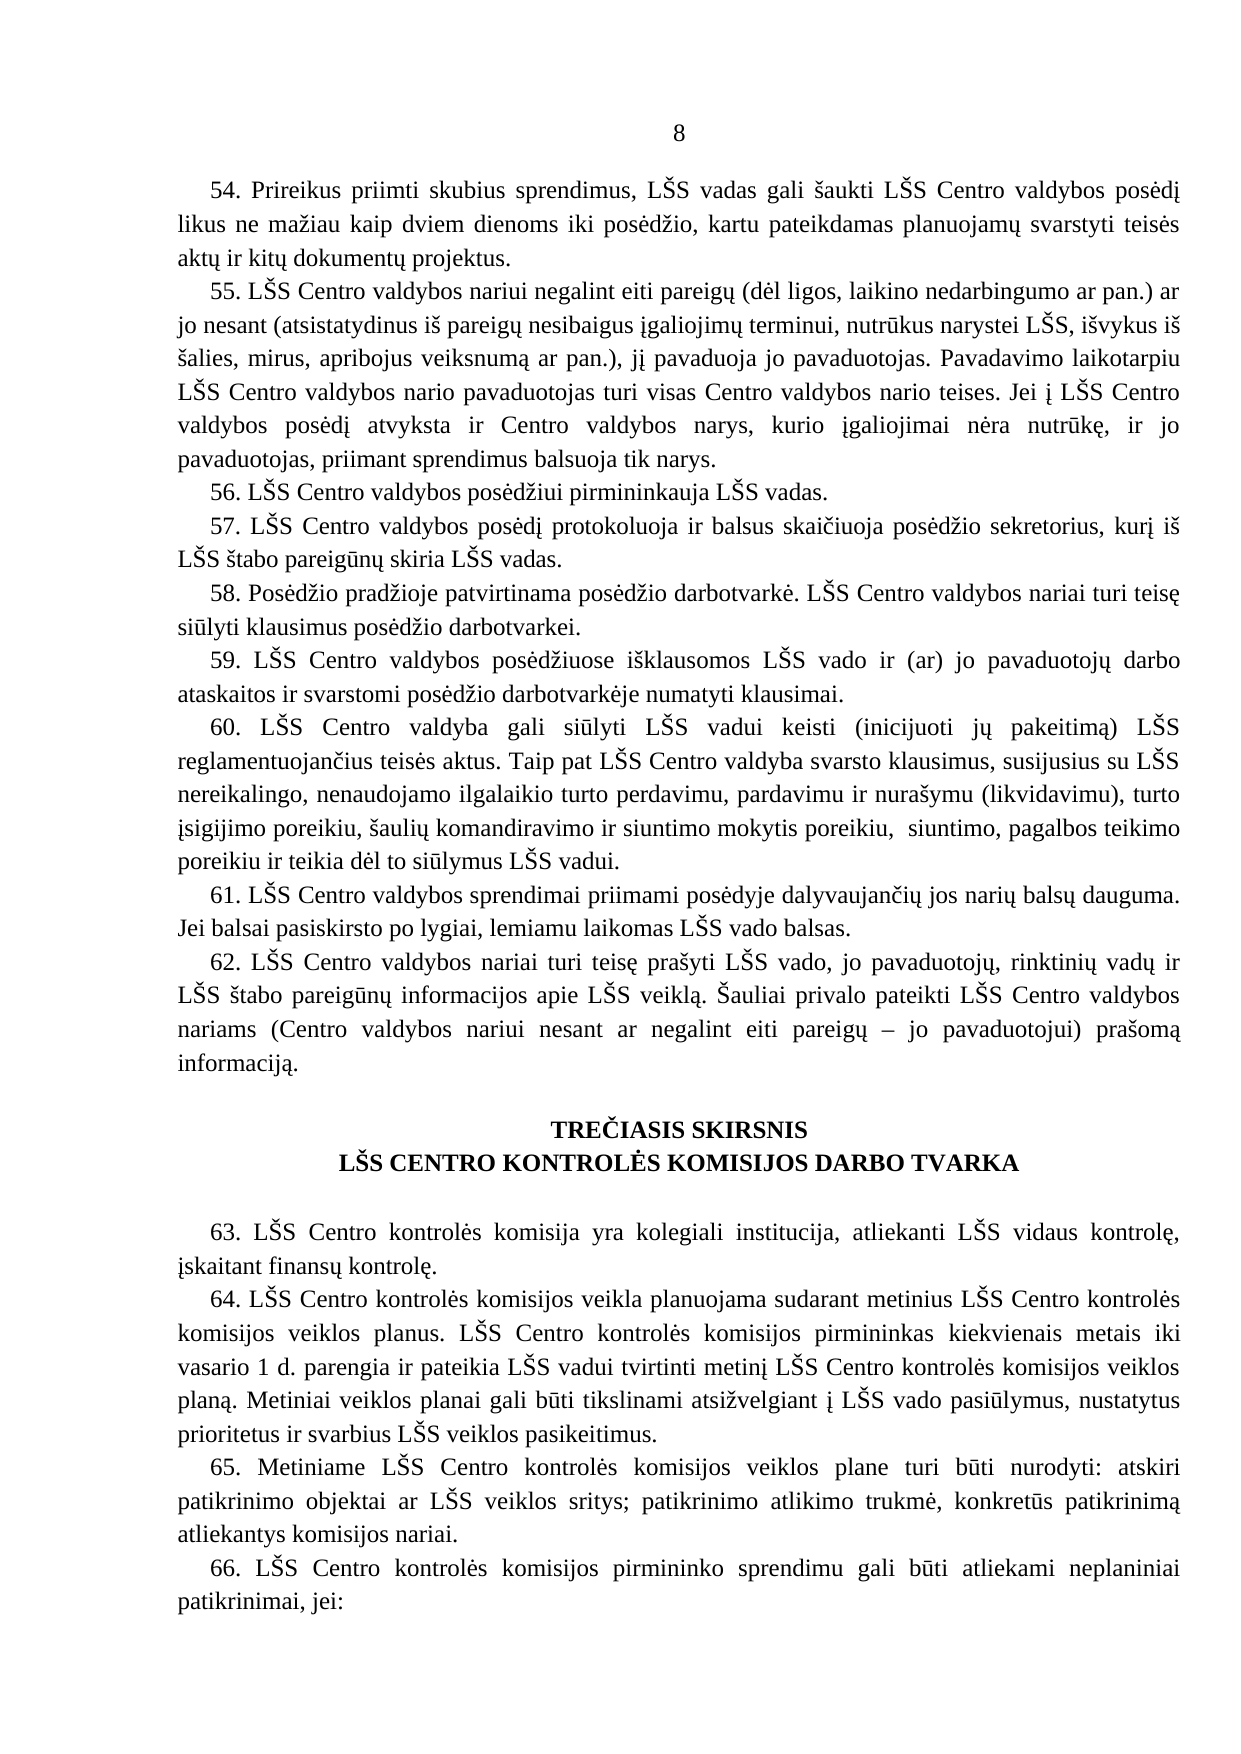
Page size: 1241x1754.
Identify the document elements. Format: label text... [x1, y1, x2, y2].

text 57. LŠS Centro valdybos posėdį protokoluoja ir balsus skaičiuoja posėdžio sekretorius, kurį iš LŠS štabo pareigūnų skiria LŠS vadas. [177, 511, 1181, 573]
text 62. LŠS Centro valdybos nariai turi teisę prašyti LŠS vado, jo pavaduotojų, rinktinių vadų ir LŠS štabo pareigūnų informacijos apie LŠS veiklą. Šauliai privalo pateikti LŠS Centro valdybos nariams (Centro valdybos nariui nesant ar negalint eiti pareigų – jo pavaduotojui) prašomą informaciją. [177, 947, 1181, 1076]
text 63. LŠS Centro kontrolės komisija yra kolegiali institucija, atliekanti LŠS vidaus kontrolę, įskaitant finansų kontrolę. [177, 1217, 1181, 1280]
text 59. LŠS Centro valdybos posėdžiuose išklausomos LŠS vado ir (ar) jo pavaduotojų darbo ataskaitos ir svarstomi posėdžio darbotvarkėje numatyti klausimai. [177, 645, 1181, 707]
text 58. Posėdžio pradžioje patvirtinama posėdžio darbotvarkė. LŠS Centro valdybos nariai turi teisę siūlyti klausimus posėdžio darbotvarkei. [177, 578, 1181, 640]
text 66. LŠS Centro kontrolės komisijos pirmininko sprendimu gali būti atliekami neplaniniai patikrinimai, jei: [177, 1553, 1181, 1615]
text TREČIASIS SKIRSNIS [177, 1115, 1181, 1143]
text LŠS CENTRO KONTROLĖS KOMISIJOS DARBO TVARKA [177, 1148, 1181, 1177]
text 55. LŠS Centro valdybos nariui negalint eiti pareigų (dėl ligos, laikino nedarbingumo ar pan.) ar jo nesant (atsistatydinus iš pareigų nesibaigus įgaliojimų terminui, nutrūkus narystei LŠS, išvykus iš šalies, mirus, apribojus veiksnumą ar pan.), jį pavaduoja jo pavaduotojas. Pavadavimo laikotarpiu LŠS Centro valdybos nario pavaduotojas turi visas Centro valdybos nario teises. Jei į LŠS Centro valdybos posėdį atvyksta ir Centro valdybos narys, kurio įgaliojimai nėra nutrūkę, ir jo pavaduotojas, priimant sprendimus balsuoja tik narys. [177, 276, 1181, 473]
text 60. LŠS Centro valdyba gali siūlyti LŠS vadui keisti (inicijuoti jų pakeitimą) LŠS reglamentuojančius teisės aktus. Taip pat LŠS Centro valdyba svarsto klausimus, susijusius su LŠS nereikalingo, nenaudojamo ilgalaikio turto perdavimu, pardavimu ir nurašymu (likvidavimu), turto įsigijimo poreikiu, šaulių komandiravimo ir siuntimo mokytis poreikiu, siuntimo, pagalbos teikimo poreikiu ir teikia dėl to siūlymus LŠS vadui. [177, 712, 1181, 875]
text 61. LŠS Centro valdybos sprendimai priimami posėdyje dalyvaujančių jos narių balsų dauguma. Jei balsai pasiskirsto po lygiai, lemiamu laikomas LŠS vado balsas. [177, 880, 1181, 942]
text 64. LŠS Centro kontrolės komisijos veikla planuojama sudarant metinius LŠS Centro kontrolės komisijos veiklos planus. LŠS Centro kontrolės komisijos pirmininkas kiekvienais metais iki vasario 1 d. parengia ir pateikia LŠS vadui tvirtinti metinį LŠS Centro kontrolės komisijos veiklos planą. Metiniai veiklos planai gali būti tikslinami atsižvelgiant į LŠS vado pasiūlymus, nustatytus prioritetus ir svarbius LŠS veiklos pasikeitimus. [177, 1284, 1181, 1447]
text 56. LŠS Centro valdybos posėdžiui pirmininkauja LŠS vadas. [177, 477, 1181, 506]
text 65. Metiniame LŠS Centro kontrolės komisijos veiklos plane turi būti nurodyti: atskiri patikrinimo objektai ar LŠS veiklos sritys; patikrinimo atlikimo trukmė, konkretūs patikrinimą atliekantys komisijos nariai. [177, 1452, 1181, 1548]
text 54. Prireikus priimti skubius sprendimus, LŠS vadas gali šaukti LŠS Centro valdybos posėdį likus ne mažiau kaip dviem dienoms iki posėdžio, kartu pateikdamas planuojamų svarstyti teisės aktų ir kitų dokumentų projektus. [177, 176, 1181, 271]
